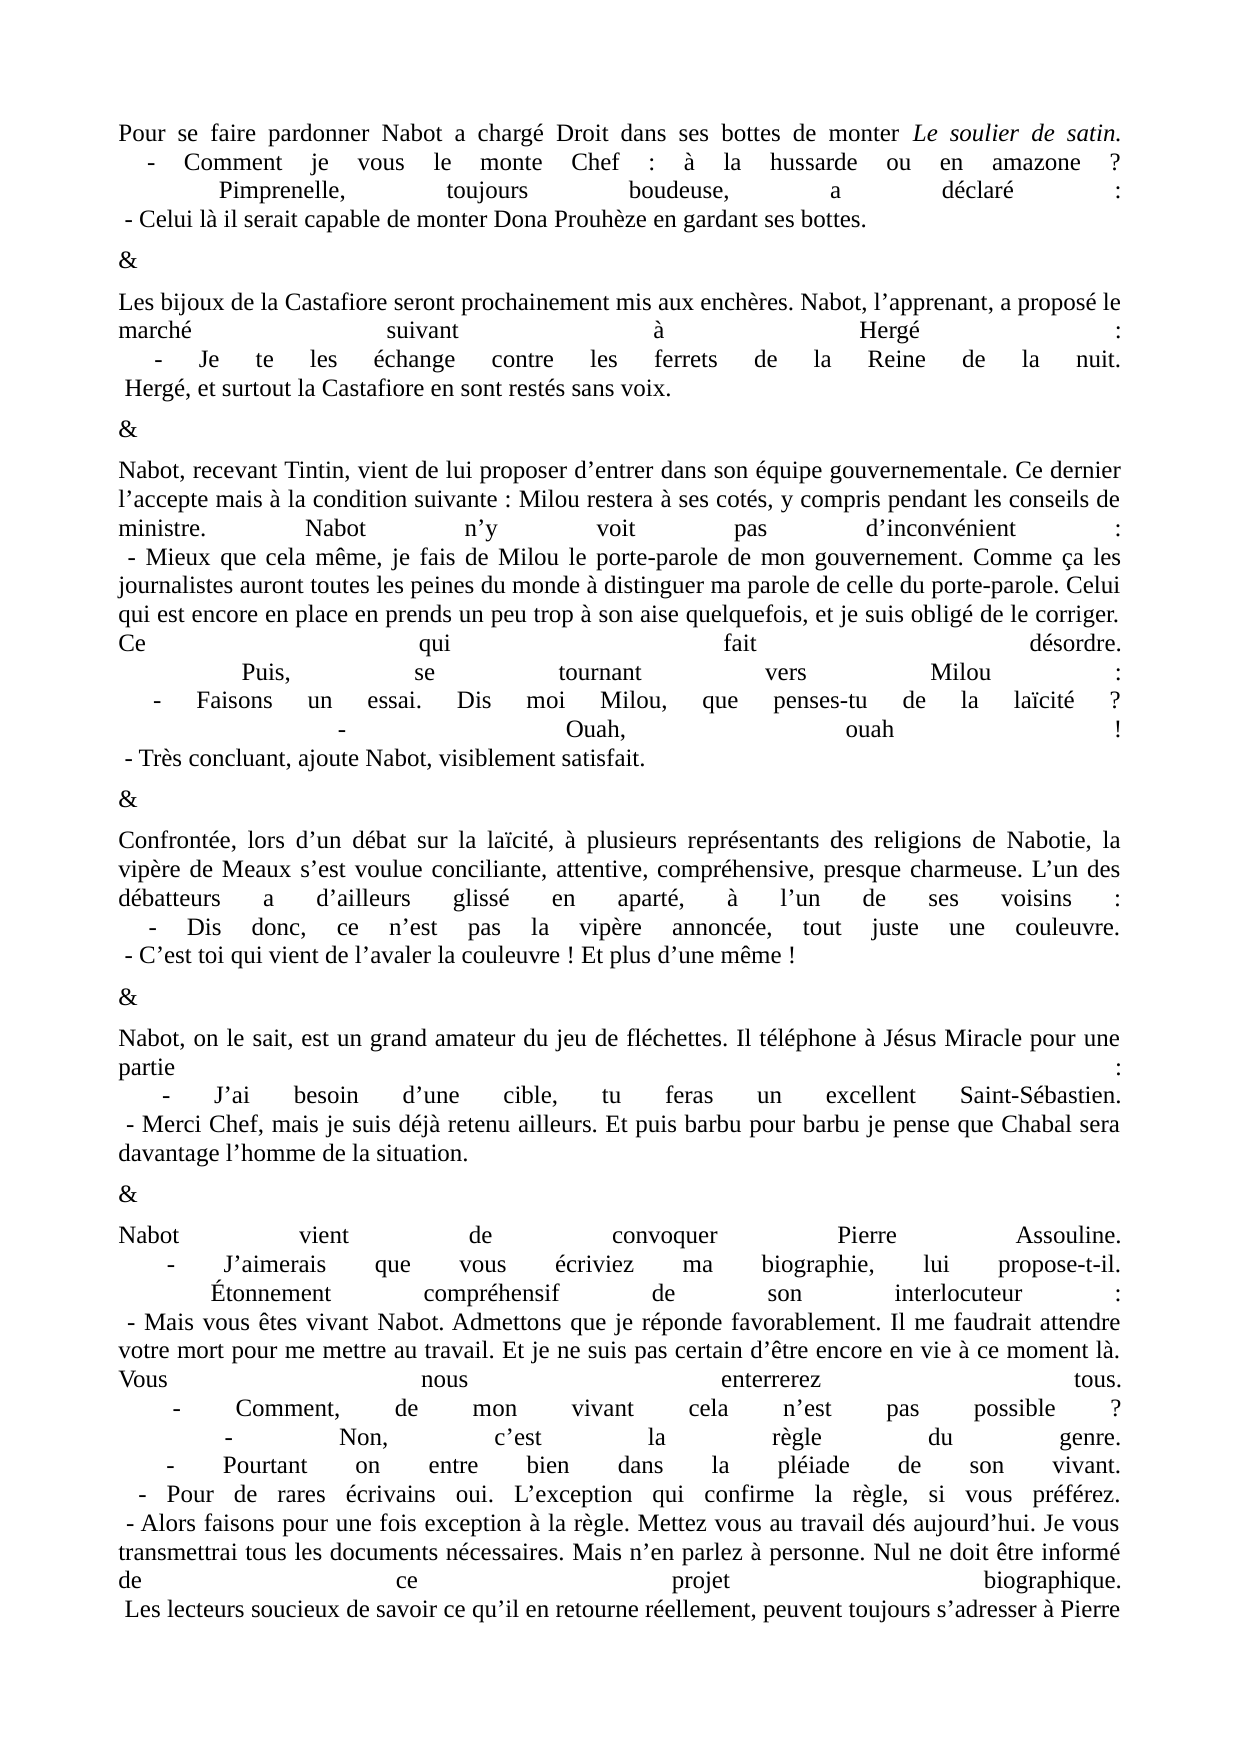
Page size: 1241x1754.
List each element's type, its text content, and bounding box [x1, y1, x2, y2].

text Pour se faire pardonner Nabot a chargé Droit dans ses bottes de monter Le soulier de satin. - Comment je vous le monte Chef : à la hussarde ou en amazone ? Pimprenelle, toujours boudeuse, a déclaré : - Celui là il serait capable de monter Dona Prouhèze en gardant ses bottes. [118, 118, 1122, 233]
text & [118, 982, 1122, 1011]
text Les bijoux de la Castafiore seront prochainement mis aux enchères. Nabot, l’apprenant, a proposé le marché suivant à Hergé : - Je te les échange contre les ferrets de la Reine de la nuit. Hergé, et surtout la Castafiore en sont restés sans voix. [118, 287, 1122, 402]
text & [118, 414, 1122, 443]
text Nabot vient de convoquer Pierre Assouline. - J’aimerais que vous écriviez ma biographie, lui propose-t-il. Étonnement compréhensif de son interlocuteur : - Mais vous êtes vivant Nabot. Admettons que je réponde favorablement. Il me faudrait attendre votre mort pour me mettre au travail. Et je ne suis pas certain d’être encore en vie à ce moment là. Vous nous enterrerez tous. - Comment, de mon vivant cela n’est pas possible ? - Non, c’est la règle du genre. - Pourtant on entre bien dans la pléiade de son vivant. - Pour de rares écrivains oui. L’exception qui confirme la règle, si vous préférez. - Alors faisons pour une fois exception à la règle. Mettez vous au travail dés aujourd’hui. Je vous transmettrai tous les documents nécessaires. Mais n’en parlez à personne. Nul ne doit être informé de ce projet biographique. Les lecteurs soucieux de savoir ce qu’il en retourne réellement, peuvent toujours s’adresser à Pierre [118, 1221, 1122, 1623]
text Nabot, on le sait, est un grand amateur du jeu de fléchettes. Il téléphone à Jésus Miracle pour une partie : - J’ai besoin d’une cible, tu feras un excellent Saint-Sébastien. - Merci Chef, mais je suis déjà retenu ailleurs. Et puis barbu pour barbu je pense que Chabal sera davantage l’homme de la situation. [118, 1023, 1122, 1167]
text & [118, 784, 1122, 813]
text & [118, 246, 1122, 274]
text Confrontée, lors d’un débat sur la laïcité, à plusieurs représentants des religions de Nabotie, la vipère de Meaux s’est voulue conciliante, attentive, compréhensive, presque charmeuse. L’un des débatteurs a d’ailleurs glissé en aparté, à l’un de ses voisins : - Dis donc, ce n’est pas la vipère annoncée, tout juste une couleuvre. - C’est toi qui vient de l’avaler la couleuvre ! Et plus d’une même ! [118, 826, 1122, 969]
text Nabot, recevant Tintin, vient de lui proposer d’entrer dans son équipe gouvernementale. Ce dernier l’accepte mais à la condition suivante : Milou restera à ses cotés, y compris pendant les conseils de ministre. Nabot n’y voit pas d’inconvénient : - Mieux que cela même, je fais de Milou le porte-parole de mon gouvernement. Comme ça les journalistes auront toutes les peines du monde à distinguer ma parole de celle du porte-parole. Celui qui est encore en place en prends un peu trop à son aise quelquefois, et je suis obligé de le corriger. Ce qui fait désordre. Puis, se tournant vers Milou : - Faisons un essai. Dis moi Milou, que penses-tu de la laïcité ? - Ouah, ouah ! - Très concluant, ajoute Nabot, visiblement satisfait. [118, 456, 1122, 772]
text & [118, 1179, 1122, 1208]
